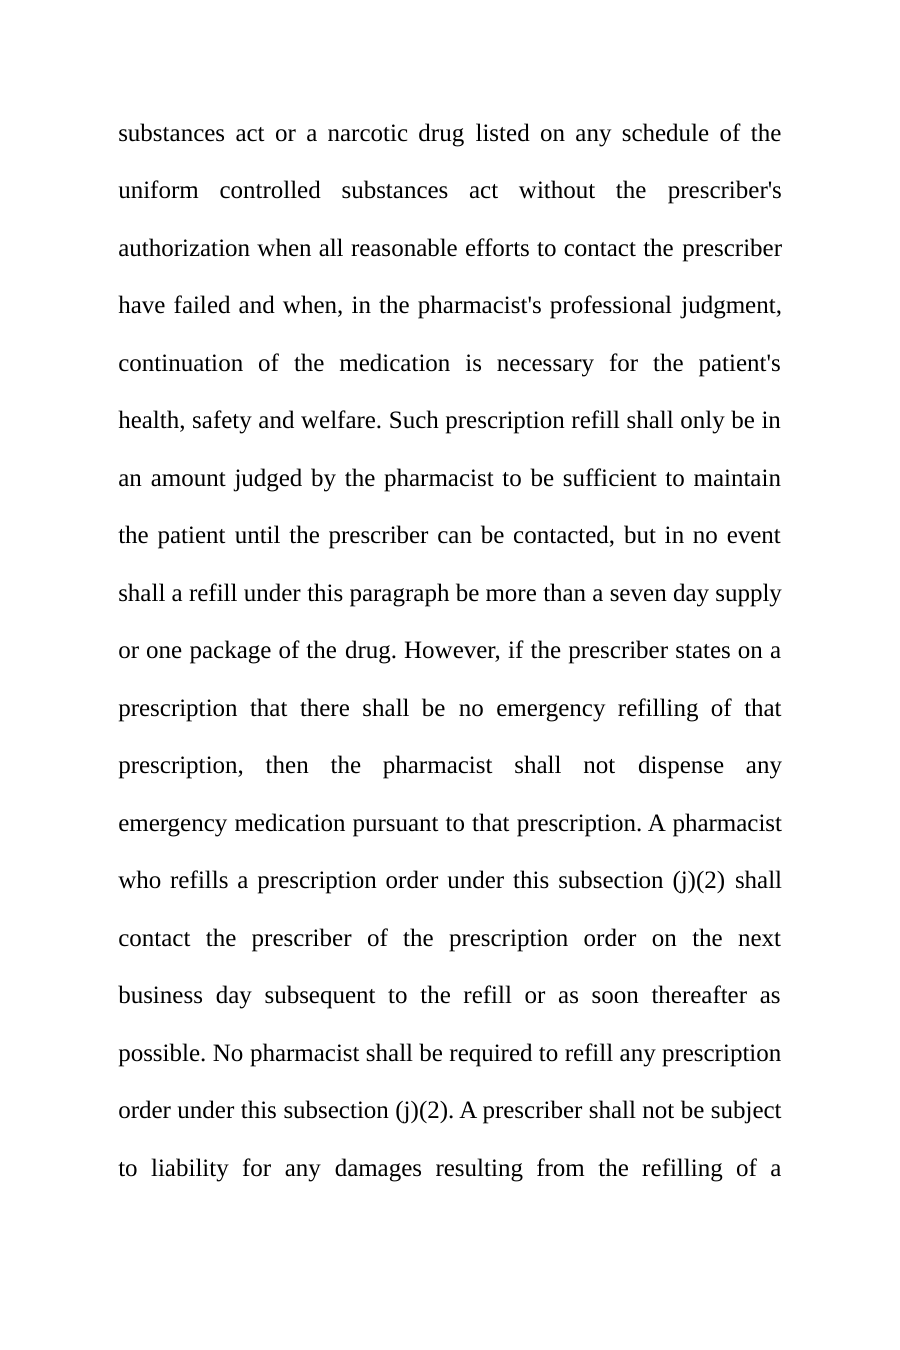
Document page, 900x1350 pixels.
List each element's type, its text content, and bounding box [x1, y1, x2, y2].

text substances act or a narcotic drug listed on any schedule of the uniform controlled substances act without the prescriber's authorization when all reasonable efforts to contact the prescriber have failed and when, in the pharmacist's professional judgment, continuation of the medication is necessary for the patient's health, safety and welfare. Such prescription refill shall only be in an amount judged by the pharmacist to be sufficient to maintain the patient until the prescriber can be contacted, but in no event shall a refill under this paragraph be more than a seven day supply or one package of the drug. However, if the prescriber states on a prescription that there shall be no emergency refilling of that prescription, then the pharmacist shall not dispense any emergency medication pursuant to that prescription. A pharmacist who refills a prescription order under this subsection (j)(2) shall contact the prescriber of the prescription order on the next business day subsequent to the refill or as soon thereafter as possible. No pharmacist shall be required to refill any prescription order under this subsection (j)(2). A prescriber shall not be subject to liability for any damages resulting from the refilling of a [118, 118, 782, 1182]
